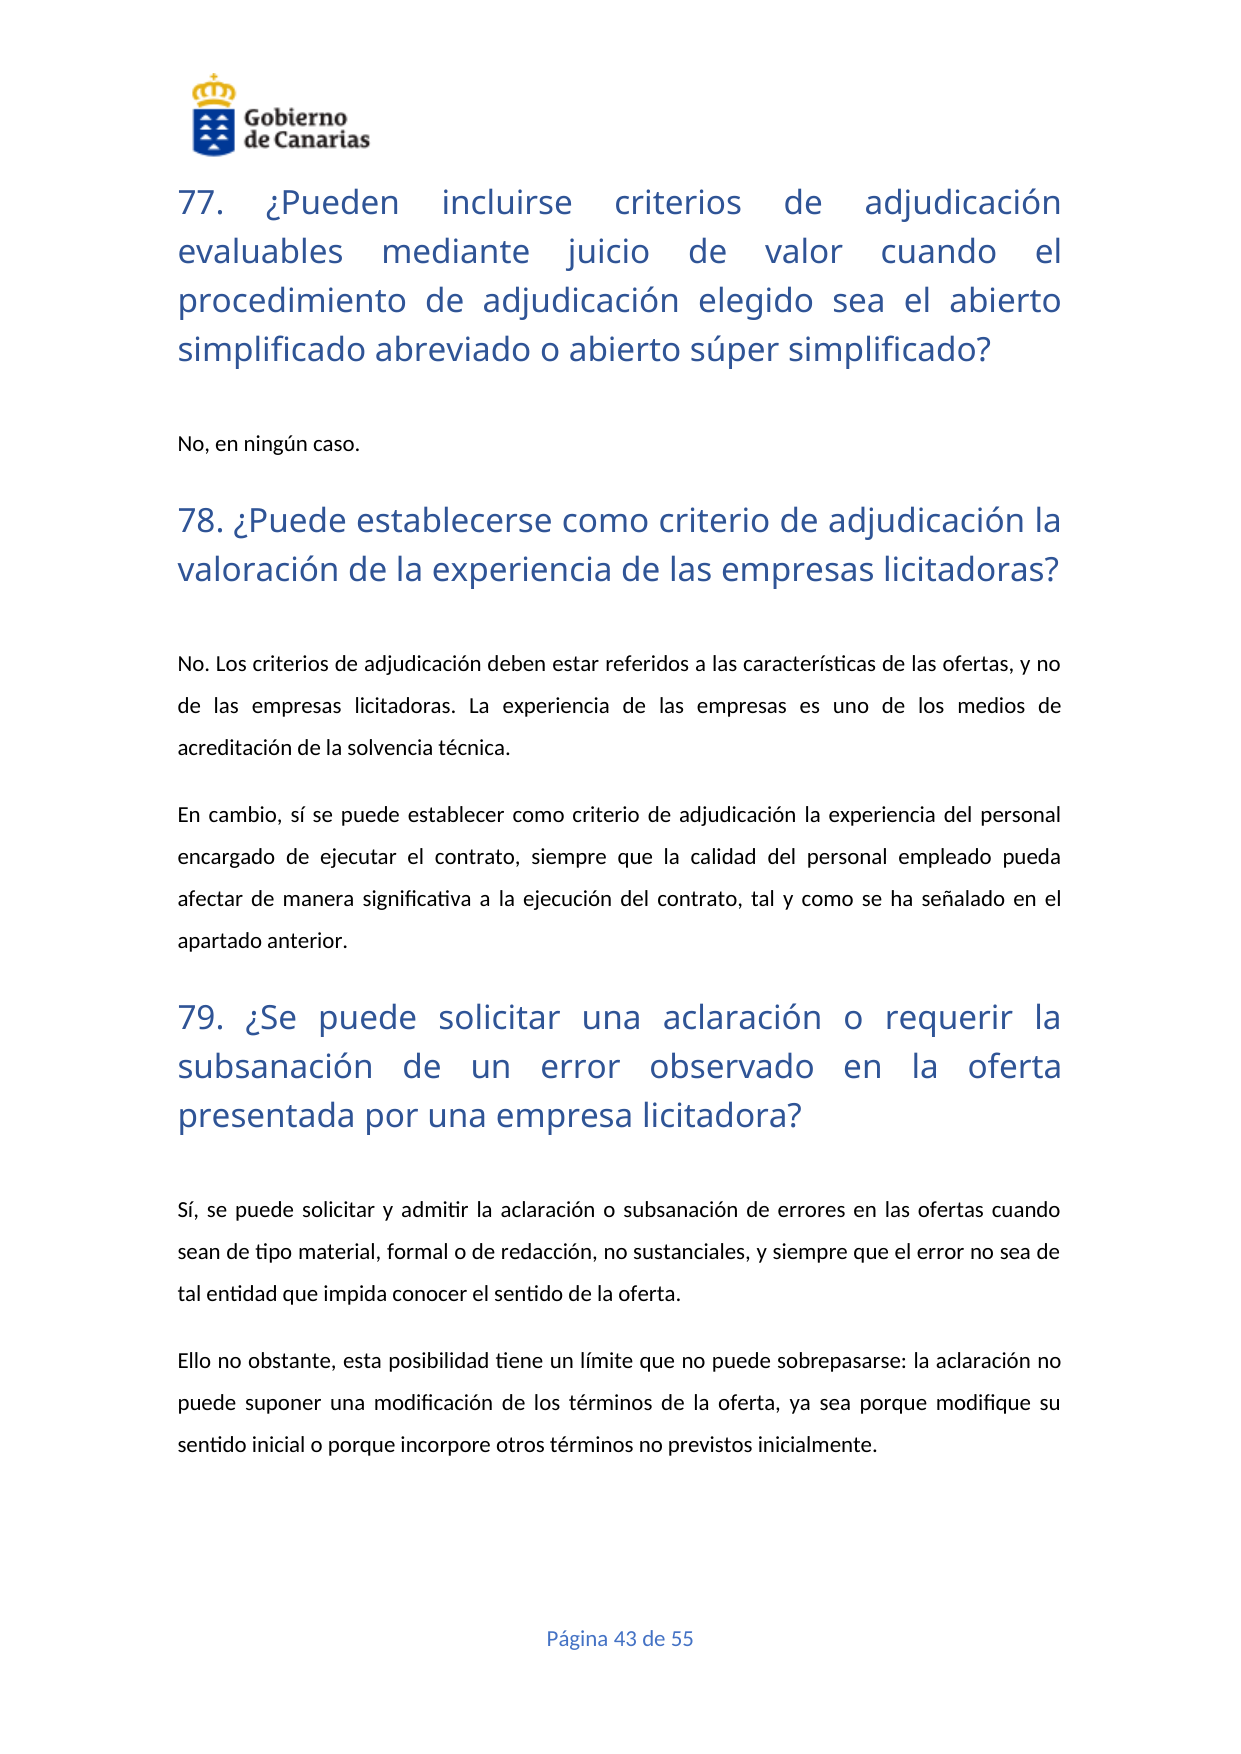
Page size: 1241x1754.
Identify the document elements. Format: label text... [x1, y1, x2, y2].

text No, en ningún caso. [177, 429, 1063, 457]
text Sí, se puede solicitar y admitir la aclaración o subsanación de errores en las ofertas cuando sean de tipo material, formal o de redacción, no sustanciales, y siempre que el error no sea de tal entidad que impida conocer el sentido de la oferta. [177, 1196, 1063, 1307]
text En cambio, sí se puede establecer como criterio de adjudicación la experiencia del personal encargado de ejecutar el contrato, siempre que la calidad del personal empleado pueda afectar de manera significativa a la ejecución del contrato, tal y como se ha señalado en el apartado anterior. [177, 801, 1063, 954]
subtitle 79. ¿Se puede solicitar una aclaración o requerir la subsanación de un error observado en la oferta presentada por una empresa licitadora? [177, 993, 1063, 1137]
picture [177, 73, 393, 179]
subtitle 78. ¿Puede establecerse como criterio de adjudicación la valoración de la experiencia de las empresas licitadoras? [177, 496, 1063, 591]
text Ello no obstante, esta posibilidad tiene un límite que no puede sobrepasarse: la aclaración no puede suponer una modificación de los términos de la oferta, ya sea porque modifique su sentido inicial o porque incorpore otros términos no previstos inicialmente. [177, 1346, 1063, 1458]
text No. Los criterios de adjudicación deben estar referidos a las características de las ofertas, y no de las empresas licitadoras. La experiencia de las empresas es uno de los medios de acreditación de la solvencia técnica. [177, 649, 1063, 762]
subtitle 77. ¿Pueden incluirse criterios de adjudicación evaluables mediante juicio de valor cuando el procedimiento de adjudicación elegido sea el abierto simplificado abreviado o abierto súper simplificado? [177, 178, 1063, 371]
